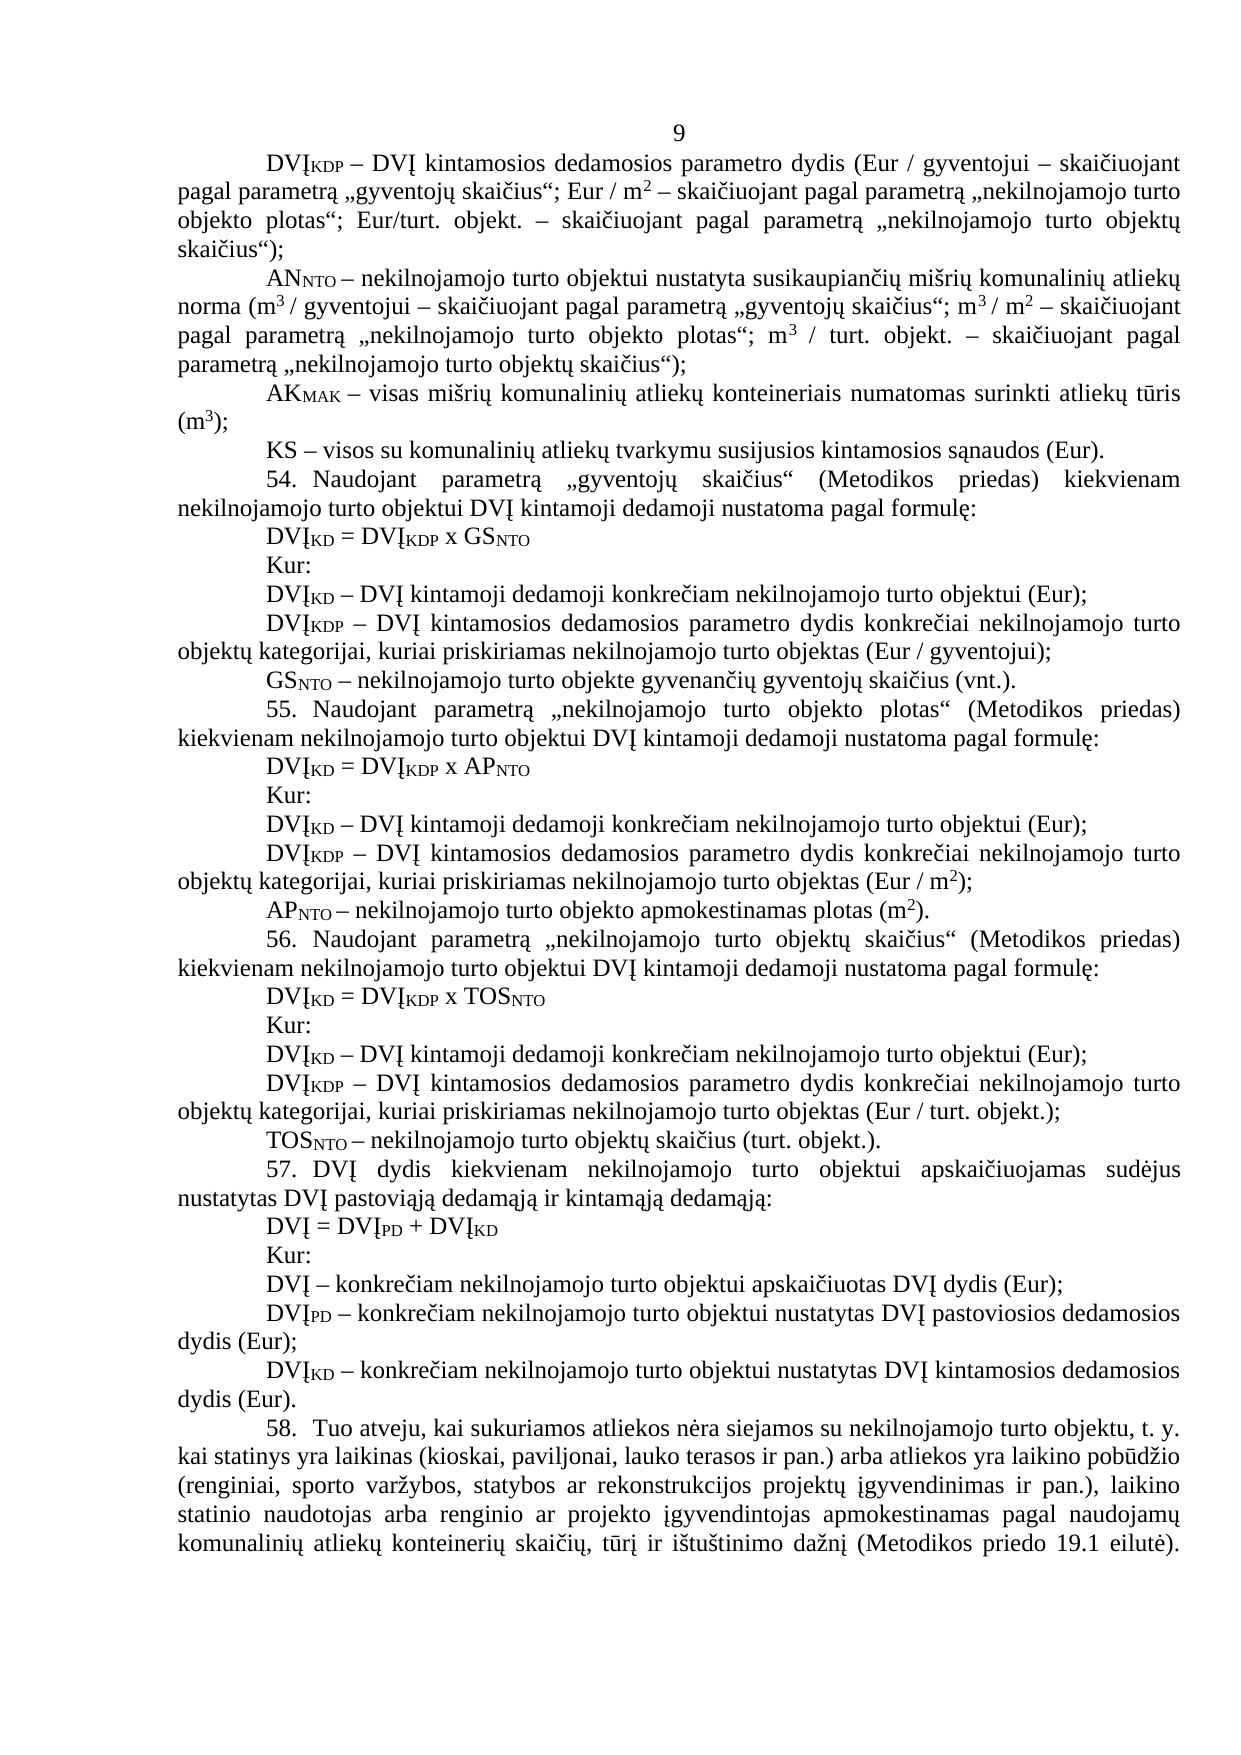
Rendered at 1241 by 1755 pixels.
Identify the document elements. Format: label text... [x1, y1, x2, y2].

text DVĮKDP – DVĮ kintamosios dedamosios parametro dydis konkrečiai nekilnojamojo turto objektų kategorijai, kuriai priskiriamas nekilnojamojo turto objektas (Eur / gyventojui); [177, 608, 1181, 665]
text DVĮ = DVĮPD + DVĮKD [177, 1211, 1181, 1240]
text DVĮPD – konkrečiam nekilnojamojo turto objektui nustatytas DVĮ pastoviosios dedamosios dydis (Eur); [177, 1298, 1181, 1355]
text Kur: [177, 1010, 1181, 1039]
text Kur: [177, 550, 1181, 579]
text DVĮKDP – DVĮ kintamosios dedamosios parametro dydis (Eur / gyventojui – skaičiuojant pagal parametrą „gyventojų skaičius“; Eur / m2 – skaičiuojant pagal parametrą „nekilnojamojo turto objekto plotas“; Eur/turt. objekt. – skaičiuojant pagal parametrą „nekilnojamojo turto objektų skaičius“); [177, 148, 1181, 263]
text DVĮKD – DVĮ kintamoji dedamoji konkrečiam nekilnojamojo turto objektui (Eur); [177, 809, 1181, 838]
text 58. Tuo atveju, kai sukuriamos atliekos nėra siejamos su nekilnojamojo turto objektu, t. y. kai statinys yra laikinas (kioskai, paviljonai, lauko terasos ir pan.) arba atliekos yra laikino pobūdžio (renginiai, sporto varžybos, statybos ar rekonstrukcijos projektų įgyvendinimas ir pan.), laikino statinio naudotojas arba renginio ar projekto įgyvendintojas apmokestinamas pagal naudojamų komunalinių atliekų konteinerių skaičių, tūrį ir ištuštinimo dažnį (Metodikos priedo 19.1 eilutė). [177, 1413, 1181, 1556]
text AKMAK – visas mišrių komunalinių atliekų konteineriais numatomas surinkti atliekų tūris (m3); [177, 378, 1181, 435]
text 54. Naudojant parametrą „gyventojų skaičius“ (Metodikos priedas) kiekvienam nekilnojamojo turto objektui DVĮ kintamoji dedamoji nustatoma pagal formulę: [177, 464, 1181, 521]
text 55. Naudojant parametrą „nekilnojamojo turto objekto plotas“ (Metodikos priedas) kiekvienam nekilnojamojo turto objektui DVĮ kintamoji dedamoji nustatoma pagal formulę: [177, 694, 1181, 751]
text Kur: [177, 780, 1181, 809]
text DVĮKD = DVĮKDP x APNTO [177, 751, 1181, 780]
text DVĮKDP – DVĮ kintamosios dedamosios parametro dydis konkrečiai nekilnojamojo turto objektų kategorijai, kuriai priskiriamas nekilnojamojo turto objektas (Eur / m2); [177, 838, 1181, 895]
text APNTO – nekilnojamojo turto objekto apmokestinamas plotas (m2). [177, 895, 1181, 924]
text DVĮKD – DVĮ kintamoji dedamoji konkrečiam nekilnojamojo turto objektui (Eur); [177, 579, 1181, 608]
text KS – visos su komunalinių atliekų tvarkymu susijusios kintamosios sąnaudos (Eur). [177, 435, 1181, 464]
text 57. DVĮ dydis kiekvienam nekilnojamojo turto objektui apskaičiuojamas sudėjus nustatytas DVĮ pastoviąją dedamąją ir kintamąją dedamąją: [177, 1154, 1181, 1211]
text GSNTO – nekilnojamojo turto objekte gyvenančių gyventojų skaičius (vnt.). [177, 665, 1181, 694]
text DVĮKD = DVĮKDP x TOSNTO [177, 981, 1181, 1010]
text DVĮKD = DVĮKDP x GSNTO [177, 521, 1181, 550]
text DVĮKDP – DVĮ kintamosios dedamosios parametro dydis konkrečiai nekilnojamojo turto objektų kategorijai, kuriai priskiriamas nekilnojamojo turto objektas (Eur / turt. objekt.); [177, 1068, 1181, 1125]
text Kur: [177, 1240, 1181, 1269]
text DVĮKD – konkrečiam nekilnojamojo turto objektui nustatytas DVĮ kintamosios dedamosios dydis (Eur). [177, 1355, 1181, 1413]
text 56. Naudojant parametrą „nekilnojamojo turto objektų skaičius“ (Metodikos priedas) kiekvienam nekilnojamojo turto objektui DVĮ kintamoji dedamoji nustatoma pagal formulę: [177, 924, 1181, 981]
text DVĮKD – DVĮ kintamoji dedamoji konkrečiam nekilnojamojo turto objektui (Eur); [177, 1039, 1181, 1068]
text TOSNTO – nekilnojamojo turto objektų skaičius (turt. objekt.). [177, 1125, 1181, 1154]
text ANNTO – nekilnojamojo turto objektui nustatyta susikaupiančių mišrių komunalinių atliekų norma (m3 / gyventojui – skaičiuojant pagal parametrą „gyventojų skaičius“; m3 / m2 – skaičiuojant pagal parametrą „nekilnojamojo turto objekto plotas“; m3 / turt. objekt. – skaičiuojant pagal parametrą „nekilnojamojo turto objektų skaičius“); [177, 263, 1181, 378]
text DVĮ – konkrečiam nekilnojamojo turto objektui apskaičiuotas DVĮ dydis (Eur); [177, 1269, 1181, 1298]
